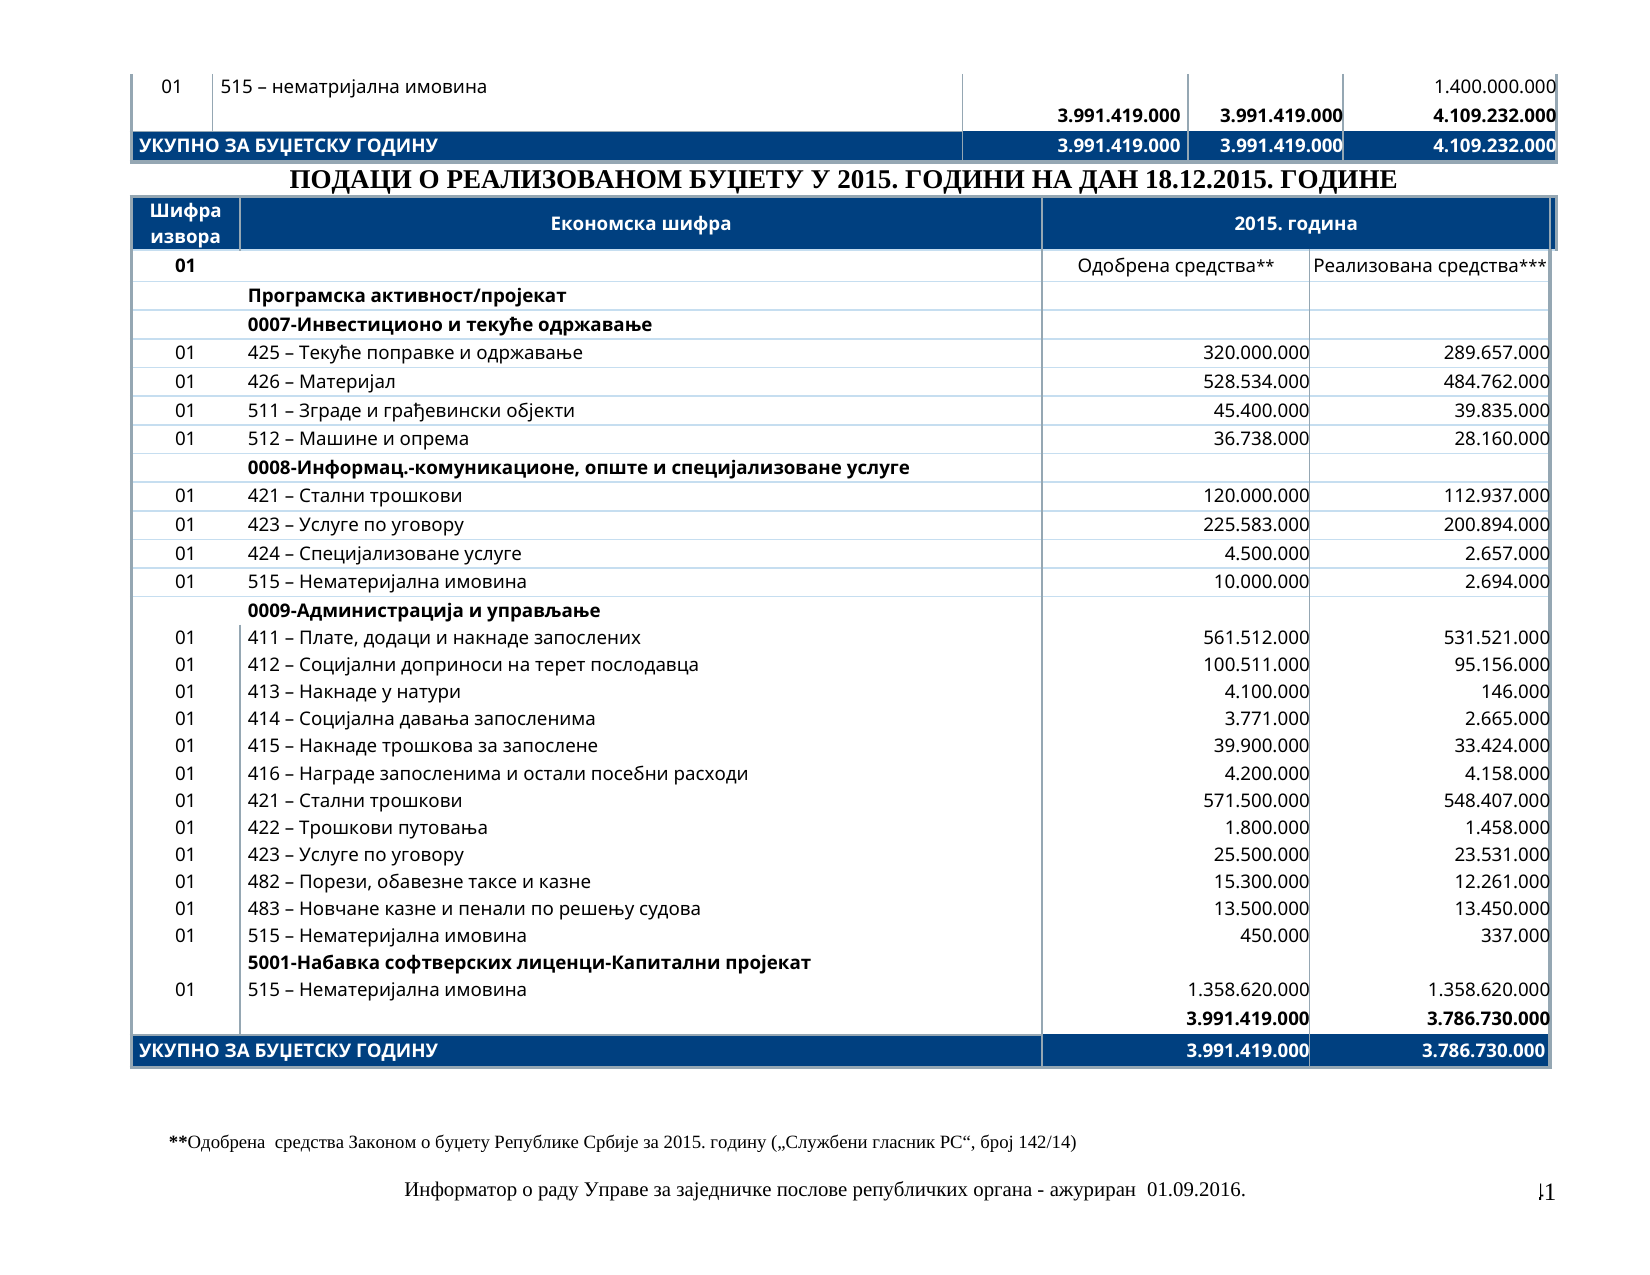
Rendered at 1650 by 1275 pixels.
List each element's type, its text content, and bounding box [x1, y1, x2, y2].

table_cell 01 [133, 787, 239, 814]
table_cell 28.160.000 [1310, 426, 1548, 453]
table_cell 5001-Набавка софтверских лиценци-Капитални пројекат [241, 950, 1041, 977]
table_cell 413 – Накнаде у натури [241, 679, 1041, 706]
table_cell 112.937.000 [1310, 483, 1548, 510]
table_cell 422 – Трошкови путовања [241, 814, 1041, 841]
table_cell 01 [133, 101, 212, 131]
table_cell 3.786.730.000 [1310, 1004, 1548, 1034]
table_cell 4.500.000 [1043, 540, 1309, 567]
table_cell 3.991.419.000 [1189, 131, 1342, 160]
table_cell 515 – Нематеријална имовина [241, 977, 1041, 1004]
table_cell [1552, 679, 1556, 706]
table_cell 2.694.000 [1310, 569, 1548, 596]
table_cell 1.358.620.000 [1043, 977, 1309, 1004]
table_cell [1552, 510, 1556, 538]
table_cell 01 [133, 397, 240, 424]
table_cell 424 – Специјализоване услуге [240, 540, 1041, 567]
table_cell 450.000 [1043, 923, 1309, 949]
table_cell УКУПНО ЗА БУЏЕТСКУ ГОДИНУ [133, 132, 962, 160]
table_cell [1043, 950, 1309, 977]
table_cell 416 – Награде запосленима и остали посебни расходи [241, 760, 1041, 787]
table_cell 1.458.000 [1310, 814, 1548, 841]
table_cell [133, 311, 240, 338]
table_cell [1552, 733, 1556, 760]
table_cell [1552, 814, 1556, 841]
table_cell [1552, 625, 1556, 652]
table_cell 3.991.419.000 [963, 131, 1187, 160]
table_cell [1552, 281, 1556, 309]
table_cell 0009-Администрација и управљање [240, 597, 1041, 624]
table_cell 421 – Стални трошкови [241, 787, 1041, 814]
table_cell 01 [133, 814, 239, 841]
table_cell 289.657.000 [1310, 340, 1548, 367]
table_cell 01 [133, 977, 239, 1004]
table_cell [1552, 652, 1556, 679]
table_cell Програмска активност/пројекат [240, 282, 1041, 309]
text **Одобрена средства Законом о буџету Републике Србије за 2015. годину („Службени гласник РС“, број 142/14) [169, 1131, 1556, 1153]
table_cell [1552, 395, 1556, 424]
table_cell 01 [133, 652, 239, 679]
table_cell 528.534.000 [1043, 368, 1309, 395]
table_cell 482 – Порези, обавезне таксе и казне [241, 868, 1041, 895]
table_cell [133, 950, 239, 977]
table_cell 39.835.000 [1310, 397, 1548, 424]
table_header [1551, 198, 1555, 249]
table_cell 12.261.000 [1310, 868, 1548, 895]
table_cell 3.991.419.000 [1189, 101, 1342, 131]
table_cell [1552, 895, 1556, 922]
table_cell 3.991.419.000 [1043, 1004, 1309, 1034]
table_header 2015. година [1043, 198, 1549, 249]
table_cell [1310, 282, 1548, 309]
table_cell 2.657.000 [1310, 540, 1548, 567]
table_cell [1552, 338, 1556, 367]
table_cell 01 [133, 923, 239, 949]
table_cell [1552, 367, 1556, 395]
table_cell 36.738.000 [1043, 426, 1309, 453]
table_cell 13.450.000 [1310, 895, 1548, 922]
table_cell [1552, 453, 1556, 481]
table_cell 483 – Новчане казне и пенали по решењу судова [241, 895, 1041, 922]
table_cell 100.511.000 [1043, 652, 1309, 679]
table_cell [240, 251, 1041, 281]
table_cell [1552, 760, 1556, 787]
table_cell 01 [133, 251, 240, 281]
table_cell [1552, 841, 1556, 868]
table_cell 423 – Услуге по уговору [240, 512, 1041, 538]
table_cell 01 [133, 841, 239, 868]
table_cell 1.358.620.000 [1310, 977, 1548, 1004]
table_cell 3.786.730.000 [1310, 1034, 1548, 1066]
table_cell [133, 282, 240, 309]
table_cell 2.665.000 [1310, 706, 1548, 733]
table_cell 531.521.000 [1310, 625, 1548, 652]
table_cell 515 – Нематеријална имовина [240, 569, 1041, 596]
table_cell [1310, 950, 1548, 977]
table_cell 425 – Текуће поправке и одржавање [240, 340, 1041, 367]
table_cell [1189, 74, 1342, 101]
table_cell 01 [133, 512, 240, 538]
table_cell 512 – Машине и опрема [240, 426, 1041, 453]
table_cell 484.762.000 [1310, 368, 1548, 395]
table_cell 200.894.000 [1310, 512, 1548, 538]
table_cell 10.000.000 [1043, 569, 1309, 596]
table_cell 511 – Зграде и грађевински објекти [240, 397, 1041, 424]
table_cell [1552, 923, 1556, 949]
table_cell 515 – Нематеријална имовина [241, 923, 1041, 949]
table_cell Реализована средства*** [1310, 251, 1548, 281]
table_cell 1.800.000 [1043, 814, 1309, 841]
table_cell [1552, 309, 1556, 338]
table_cell 01 [133, 483, 240, 510]
table_cell 01 [133, 706, 239, 733]
table_cell 415 – Накнаде трошкова за запослене [241, 733, 1041, 760]
table_cell 01 [133, 74, 212, 101]
table_cell 3.771.000 [1043, 706, 1309, 733]
table_cell [1043, 454, 1309, 481]
table_cell 0008-Информац.-комуникационе, опште и специјализоване услуге [240, 454, 1041, 481]
table_cell [1552, 481, 1556, 510]
table_cell 33.424.000 [1310, 733, 1548, 760]
table_cell 561.512.000 [1043, 625, 1309, 652]
table_cell [1552, 596, 1556, 624]
table_cell 414 – Социјална давања запосленима [241, 706, 1041, 733]
table_cell 01 [133, 625, 239, 652]
table_cell 4.200.000 [1043, 760, 1309, 787]
table_cell [1552, 868, 1556, 895]
table_cell УКУПНО [213, 101, 962, 131]
table_cell 571.500.000 [1043, 787, 1309, 814]
table_cell 3.991.419.000 [1043, 1034, 1309, 1066]
table_cell 45.400.000 [1043, 397, 1309, 424]
table_cell 3.991.419.000 [963, 101, 1187, 131]
table_cell 4.100.000 [1043, 679, 1309, 706]
table_cell 320.000.000 [1043, 340, 1309, 367]
table_cell [1043, 597, 1309, 624]
table_cell [1043, 282, 1309, 309]
table_cell 1.400.000.000 [1344, 74, 1555, 101]
table_cell 146.000 [1310, 679, 1548, 706]
text ПОДАЦИ О РЕАЛИЗОВАНОМ БУЏЕТУ У 2015. ГОДИНИ НА ДАН 18.12.2015. ГОДИНЕ [131, 164, 1556, 195]
table_cell [133, 454, 240, 481]
table_cell 225.583.000 [1043, 512, 1309, 538]
table_cell 01 [133, 340, 240, 367]
table_cell 23.531.000 [1310, 841, 1548, 868]
table_cell 95.156.000 [1310, 652, 1548, 679]
table_cell 426 – Материјал [240, 368, 1041, 395]
table_cell 15.300.000 [1043, 868, 1309, 895]
table_cell 01 [133, 895, 239, 922]
table_cell [1552, 787, 1556, 814]
table_cell 120.000.000 [1043, 483, 1309, 510]
table_cell [1552, 1004, 1556, 1034]
table_cell 01 [133, 569, 240, 596]
table_cell [1552, 977, 1556, 1004]
table_cell [1310, 454, 1548, 481]
table_cell [133, 597, 240, 624]
table_cell 411 – Плате, додаци и накнаде запослених [241, 625, 1041, 652]
table_cell [1552, 567, 1556, 596]
table_cell 421 – Стални трошкови [240, 483, 1041, 510]
table_header Економска шифра [241, 198, 1041, 249]
table_cell 01 [133, 368, 240, 395]
table_cell 01 [133, 1004, 239, 1034]
table_cell 4.109.232.000 [1344, 101, 1555, 131]
table_cell [1552, 1034, 1556, 1066]
table_cell УКУПНО ЗА БУЏЕТСКУ ГОДИНУ [133, 1036, 1041, 1066]
table_cell 4.158.000 [1310, 760, 1548, 787]
table_cell 01 [133, 760, 239, 787]
table_cell 515 – нематријална имовина [213, 74, 962, 101]
table_cell [1552, 424, 1556, 453]
table_cell [1552, 950, 1556, 977]
table_cell 4.109.232.000 [1344, 131, 1555, 160]
table_cell 01 [133, 540, 240, 567]
table_cell 13.500.000 [1043, 895, 1309, 922]
table_cell 0007-Инвестиционо и текуће одржавање [240, 311, 1041, 338]
table_cell 412 – Социјални доприноси на терет послодавца [241, 652, 1041, 679]
table_cell [1310, 311, 1548, 338]
table_cell 548.407.000 [1310, 787, 1548, 814]
table_cell [1552, 539, 1556, 567]
table_cell 337.000 [1310, 923, 1548, 949]
table_cell [1043, 311, 1309, 338]
table_cell 01 [133, 868, 239, 895]
table_header Шифра извора [133, 198, 239, 249]
table_cell 25.500.000 [1043, 841, 1309, 868]
table_cell Одобрена средства** [1043, 251, 1309, 281]
table_cell 01 [133, 426, 240, 453]
table_cell [1310, 597, 1548, 624]
table_cell 39.900.000 [1043, 733, 1309, 760]
table_cell УКУПНО [241, 1004, 1041, 1034]
table_cell 423 – Услуге по уговору [241, 841, 1041, 868]
table_cell [1552, 706, 1556, 733]
table_cell 01 [133, 733, 239, 760]
table_cell [963, 74, 1187, 101]
table_cell [1552, 251, 1556, 281]
table_cell 01 [133, 679, 239, 706]
